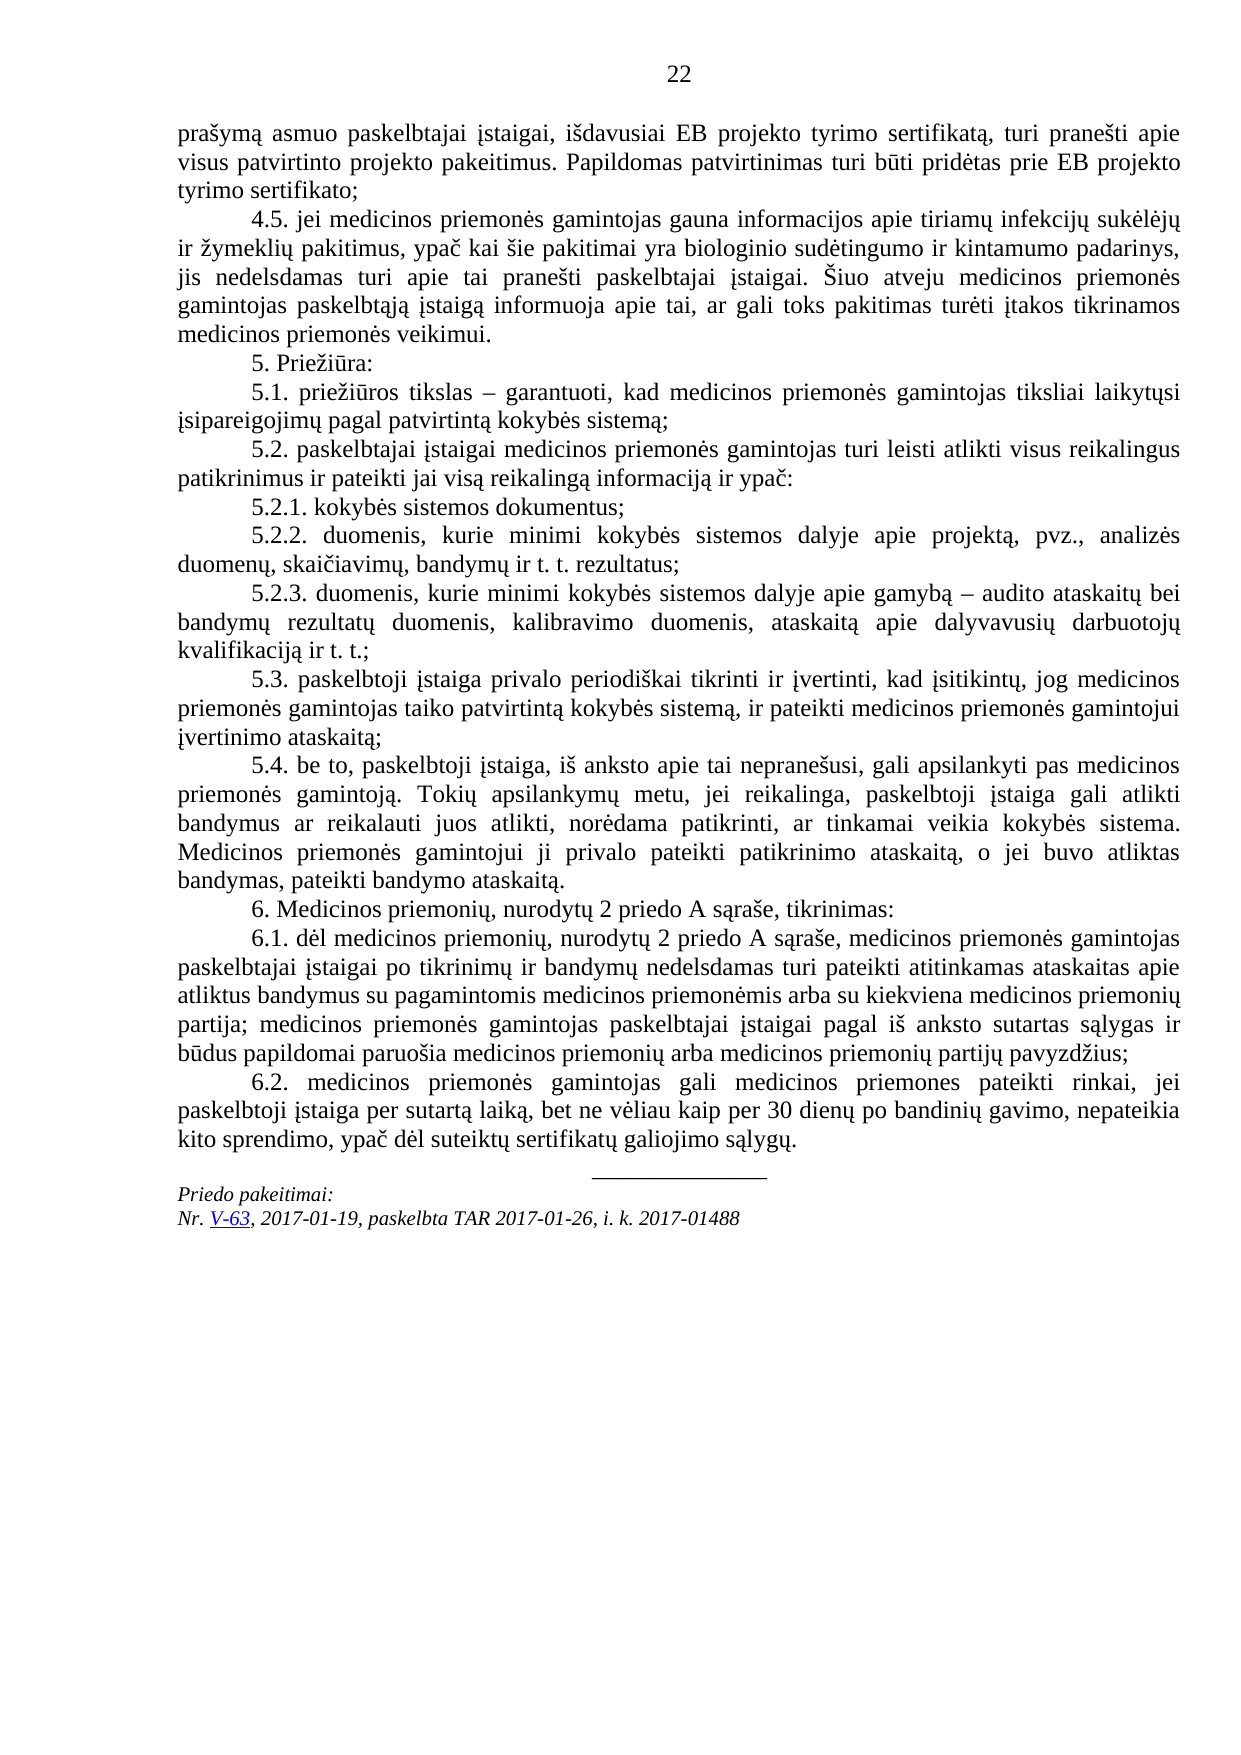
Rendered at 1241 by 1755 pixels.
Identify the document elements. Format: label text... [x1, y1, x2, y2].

text Priedo pakeitimai: [177, 1182, 1181, 1206]
text 5.2.1. kokybės sistemos dokumentus; [177, 492, 1181, 521]
text Nr. V-63, 2017-01-19, paskelbta TAR 2017-01-26, i. k. 2017-01488 [177, 1206, 1181, 1230]
text 4.5. jei medicinos priemonės gamintojas gauna informacijos apie tiriamų infekcijų sukėlėjų ir žymeklių pakitimus, ypač kai šie pakitimai yra biologinio sudėtingumo ir kintamumo padarinys, jis nedelsdamas turi apie tai pranešti paskelbtajai įstaigai. Šiuo atveju medicinos priemonės gamintojas paskelbtąją įstaigą informuoja apie tai, ar gali toks pakitimas turėti įtakos tikrinamos medicinos priemonės veikimui. [177, 204, 1181, 348]
text 6.2. medicinos priemonės gamintojas gali medicinos priemones pateikti rinkai, jei paskelbtoji įstaiga per sutartą laiką, bet ne vėliau kaip per 30 dienų po bandinių gavimo, nepateikia kito sprendimo, ypač dėl suteiktų sertifikatų galiojimo sąlygų. [177, 1067, 1181, 1153]
text 5.4. be to, paskelbtoji įstaiga, iš anksto apie tai nepranešusi, gali apsilankyti pas medicinos priemonės gamintoją. Tokių apsilankymų metu, jei reikalinga, paskelbtoji įstaiga gali atlikti bandymus ar reikalauti juos atlikti, norėdama patikrinti, ar tinkamai veikia kokybės sistema. Medicinos priemonės gamintojui ji privalo pateikti patikrinimo ataskaitą, o jei buvo atliktas bandymas, pateikti bandymo ataskaitą. [177, 751, 1181, 894]
text 5.2.3. duomenis, kurie minimi kokybės sistemos dalyje apie gamybą – audito ataskaitų bei bandymų rezultatų duomenis, kalibravimo duomenis, ataskaitą apie dalyvavusių darbuotojų kvalifikaciją ir t. t.; [177, 578, 1181, 664]
text 5.2.2. duomenis, kurie minimi kokybės sistemos dalyje apie projektą, pvz., analizės duomenų, skaičiavimų, bandymų ir t. t. rezultatus; [177, 521, 1181, 578]
text 5.2. paskelbtajai įstaigai medicinos priemonės gamintojas turi leisti atlikti visus reikalingus patikrinimus ir pateikti jai visą reikalingą informaciją ir ypač: [177, 434, 1181, 492]
text prašymą asmuo paskelbtajai įstaigai, išdavusiai EB projekto tyrimo sertifikatą, turi pranešti apie visus patvirtinto projekto pakeitimus. Papildomas patvirtinimas turi būti pridėtas prie EB projekto tyrimo sertifikato; [177, 118, 1181, 204]
text 6. Medicinos priemonių, nurodytų 2 priedo A sąraše, tikrinimas: [177, 894, 1181, 923]
text 5. Priežiūra: [177, 348, 1181, 377]
text 5.1. priežiūros tikslas – garantuoti, kad medicinos priemonės gamintojas tiksliai laikytųsi įsipareigojimų pagal patvirtintą kokybės sistemą; [177, 377, 1181, 434]
text ______________ [177, 1153, 1181, 1182]
text 6.1. dėl medicinos priemonių, nurodytų 2 priedo A sąraše, medicinos priemonės gamintojas paskelbtajai įstaigai po tikrinimų ir bandymų nedelsdamas turi pateikti atitinkamas ataskaitas apie atliktus bandymus su pagamintomis medicinos priemonėmis arba su kiekviena medicinos priemonių partija; medicinos priemonės gamintojas paskelbtajai įstaigai pagal iš anksto sutartas sąlygas ir būdus papildomai paruošia medicinos priemonių arba medicinos priemonių partijų pavyzdžius; [177, 923, 1181, 1067]
text 5.3. paskelbtoji įstaiga privalo periodiškai tikrinti ir įvertinti, kad įsitikintų, jog medicinos priemonės gamintojas taiko patvirtintą kokybės sistemą, ir pateikti medicinos priemonės gamintojui įvertinimo ataskaitą; [177, 664, 1181, 751]
